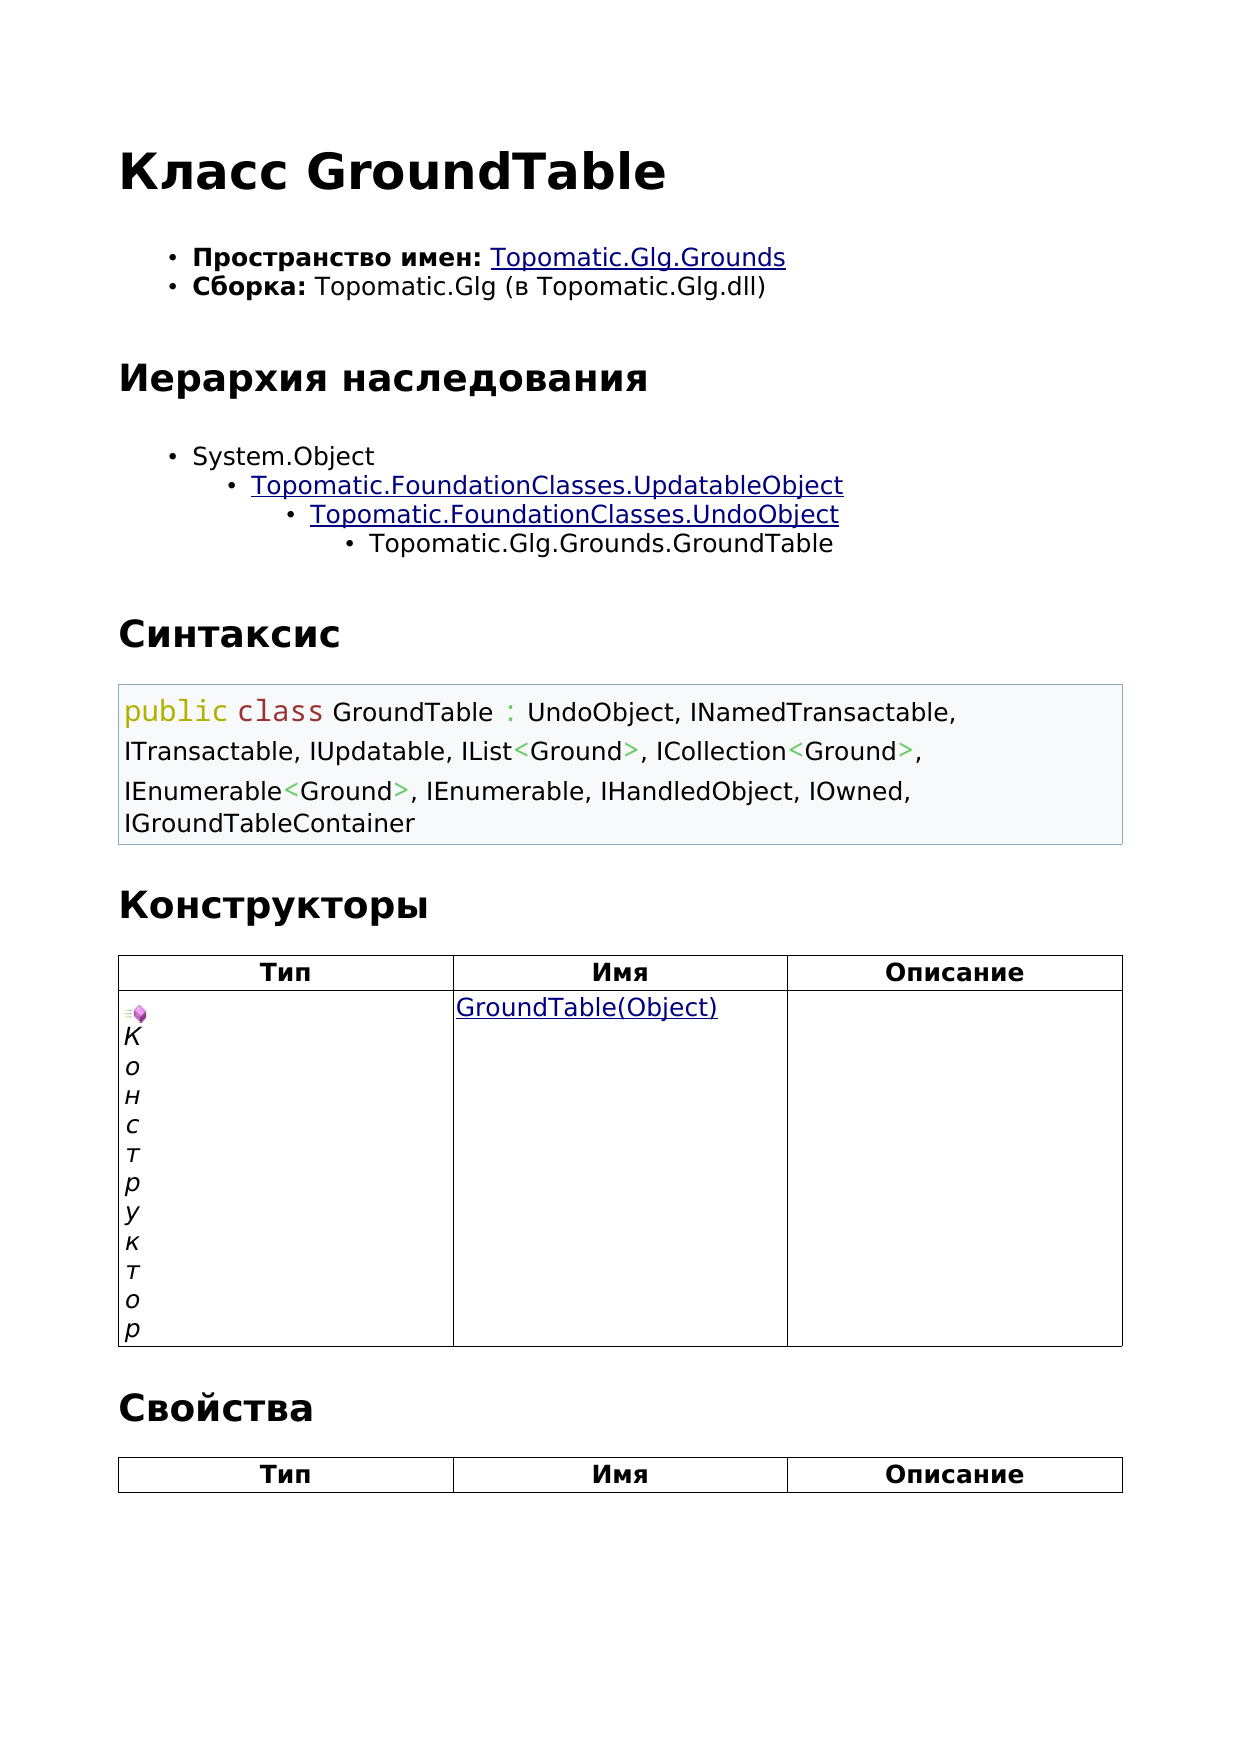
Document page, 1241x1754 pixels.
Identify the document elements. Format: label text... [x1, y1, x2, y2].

list Topomatic.Glg.Grounds.GroundTable [354, 529, 1122, 558]
subtitle Конструкторы [118, 884, 1122, 927]
subtitle Свойства [118, 1386, 1122, 1430]
subtitle Иерархия наследования [118, 356, 1122, 400]
list Пространство имен: Topomatic.Glg.Grounds [177, 243, 1122, 272]
table_header public class GroundTable : UndoObject, INamedTransactable, ITransactable, IUpdatable, IList<Ground>, ICollection<Ground>, IEnumerable<Ground>, IEnumerable, IHandledObject, IOwned, IGroundTableContainer [119, 685, 1122, 844]
subtitle Класс GroundTable [118, 143, 1122, 201]
table_header Описание [788, 1458, 1122, 1492]
table_header Имя [454, 1458, 787, 1492]
table_cell GroundTable(Object) [454, 991, 787, 1346]
table_header Имя [454, 956, 787, 990]
table_cell [788, 991, 1122, 1346]
table_header Тип [119, 1458, 453, 1492]
list Topomatic.FoundationClasses.UpdatableObject [236, 471, 1122, 500]
picture [121, 1005, 147, 1023]
table_cell [119, 991, 453, 1346]
list System.Object [177, 442, 1122, 471]
subtitle Синтаксис [118, 613, 1122, 657]
list Сборка: Topomatic.Glg (в Topomatic.Glg.dll) [177, 272, 1122, 302]
table_header Тип [119, 956, 453, 990]
table_header Описание [788, 956, 1122, 990]
list Topomatic.FoundationClasses.UndoObject [295, 500, 1122, 529]
